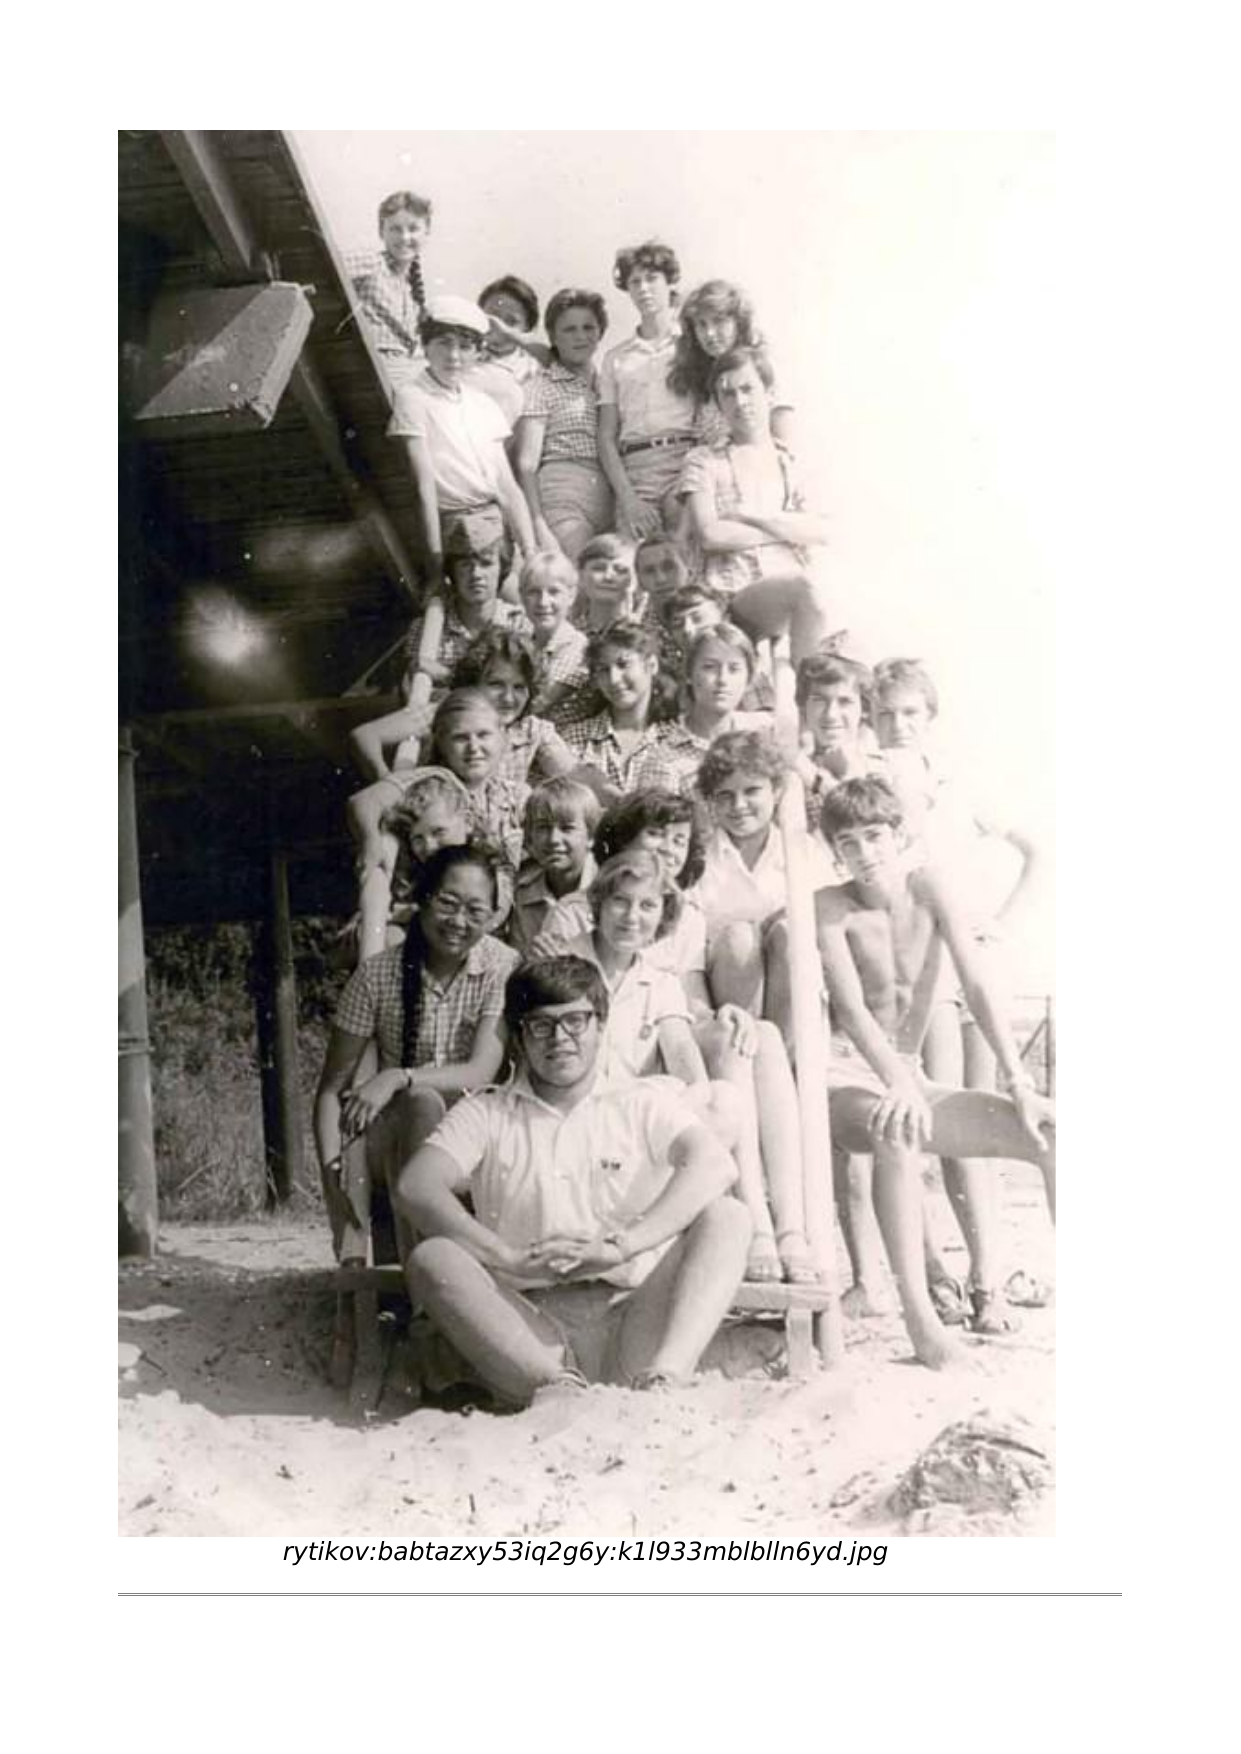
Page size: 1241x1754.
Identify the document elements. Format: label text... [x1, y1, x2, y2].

picture [118, 130, 1056, 1537]
text rytikov:babtazxy53iq2g6y:k1l933mblblln6yd.jpg [118, 1537, 1056, 1566]
